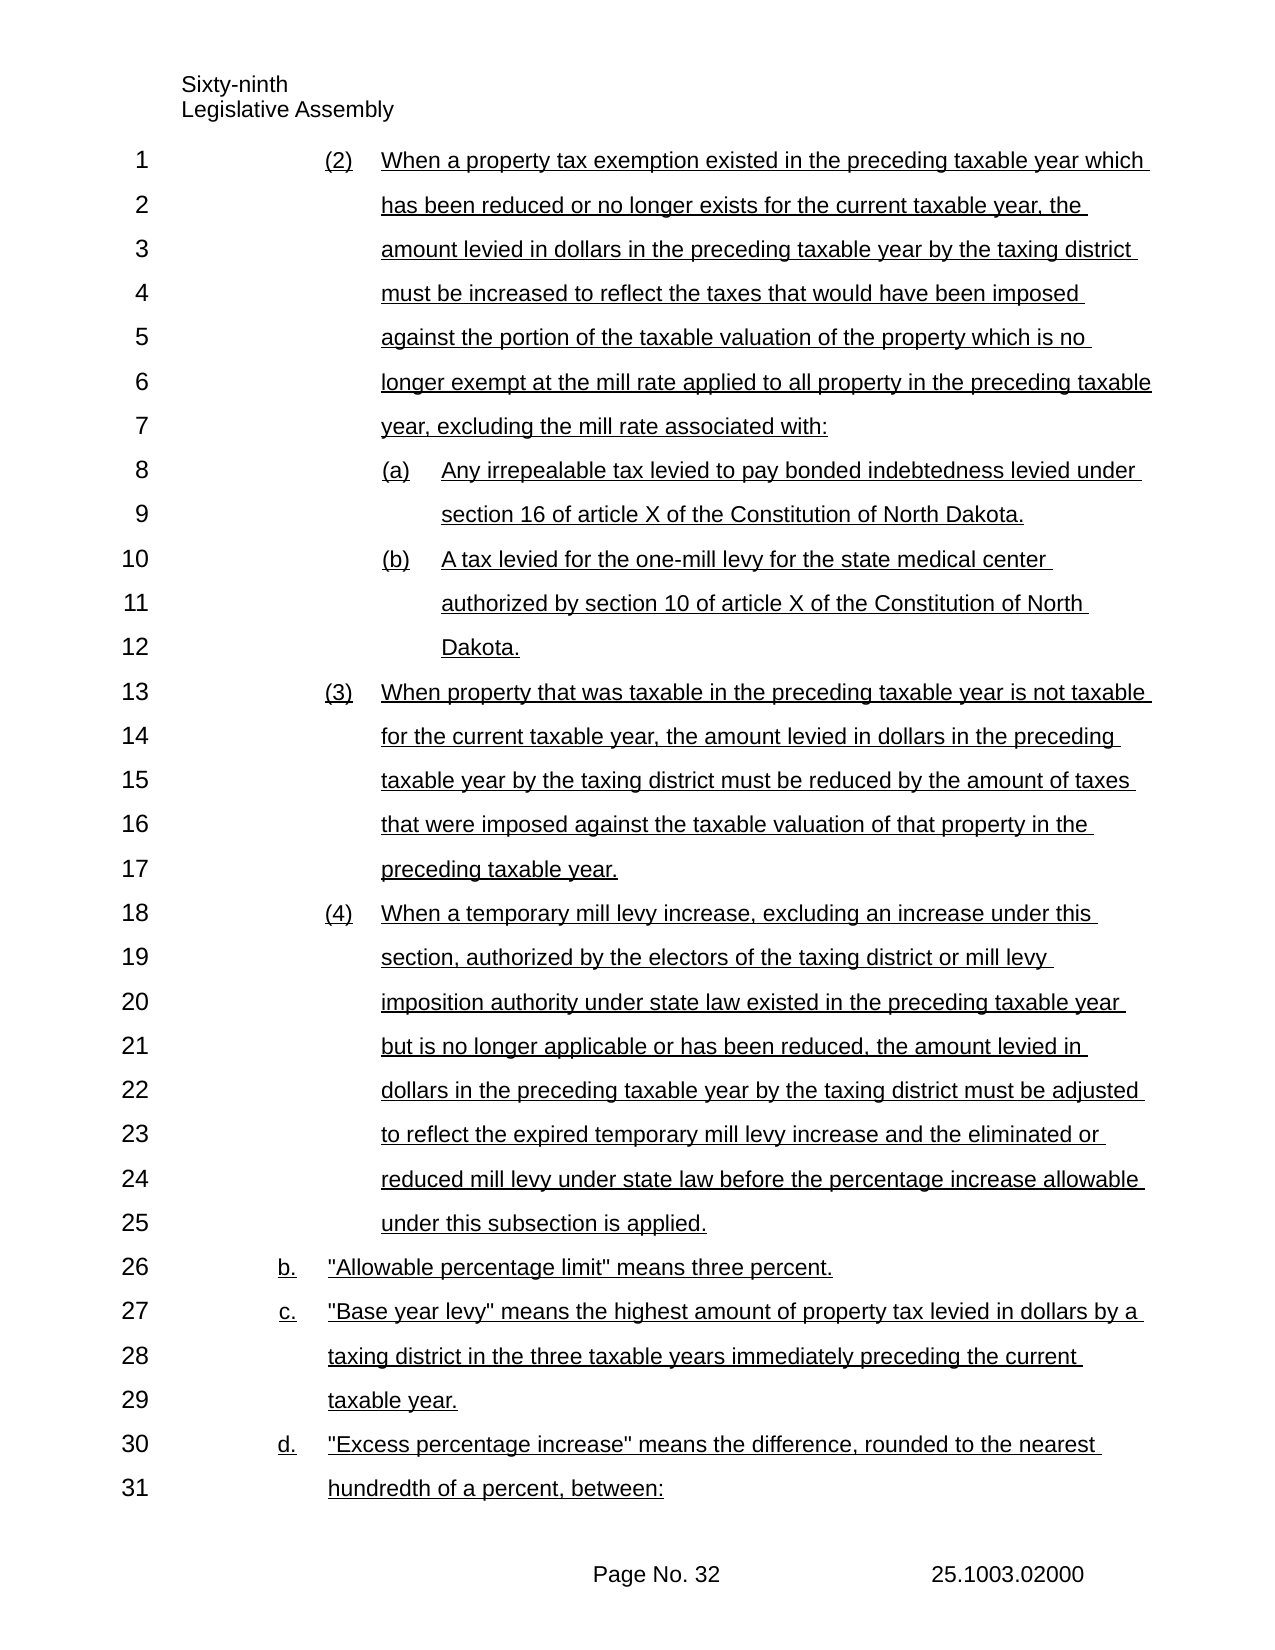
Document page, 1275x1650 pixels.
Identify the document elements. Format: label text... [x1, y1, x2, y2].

text (b) A tax levied for the one‑mill levy for the state medical center authorized by section 10 of article X of the Constitution of North Dakota. [181, 532, 1154, 664]
text (a) Any irrepealable tax levied to pay bonded indebtedness levied under section 16 of article X of the Constitution of North Dakota. [181, 443, 1154, 532]
text (4) When a temporary mill levy increase, excluding an increase under this section, authorized by the electors of the taxing district or mill levy imposition authority under state law existed in the preceding taxable year but is no longer applicable or has been reduced, the amount levied in dollars in the preceding taxable year by the taxing district must be adjusted to reflect the expired temporary mill levy increase and the eliminated or reduced mill levy under state law before the percentage increase allowable under this subsection is applied. [181, 886, 1154, 1240]
text (3) When property that was taxable in the preceding taxable year is not taxable for the current taxable year, the amount levied in dollars in the preceding taxable year by the taxing district must be reduced by the amount of taxes that were imposed against the taxable valuation of that property in the preceding taxable year. [181, 664, 1154, 886]
text b. "Allowable percentage limit" means three percent. [181, 1240, 1154, 1284]
text (2) When a property tax exemption existed in the preceding taxable year which has been reduced or no longer exists for the current taxable year, the amount levied in dollars in the preceding taxable year by the taxing district must be increased to reflect the taxes that would have been imposed against the portion of the taxable valuation of the property which is no longer exempt at the mill rate applied to all property in the preceding taxable year, excluding the mill rate associated with: [181, 133, 1154, 443]
text c. "Base year levy" means the highest amount of property tax levied in dollars by a taxing district in the three taxable years immediately preceding the current taxable year. [181, 1284, 1154, 1417]
text d. "Excess percentage increase" means the difference, rounded to the nearest hundredth of a percent, between: [181, 1417, 1154, 1506]
